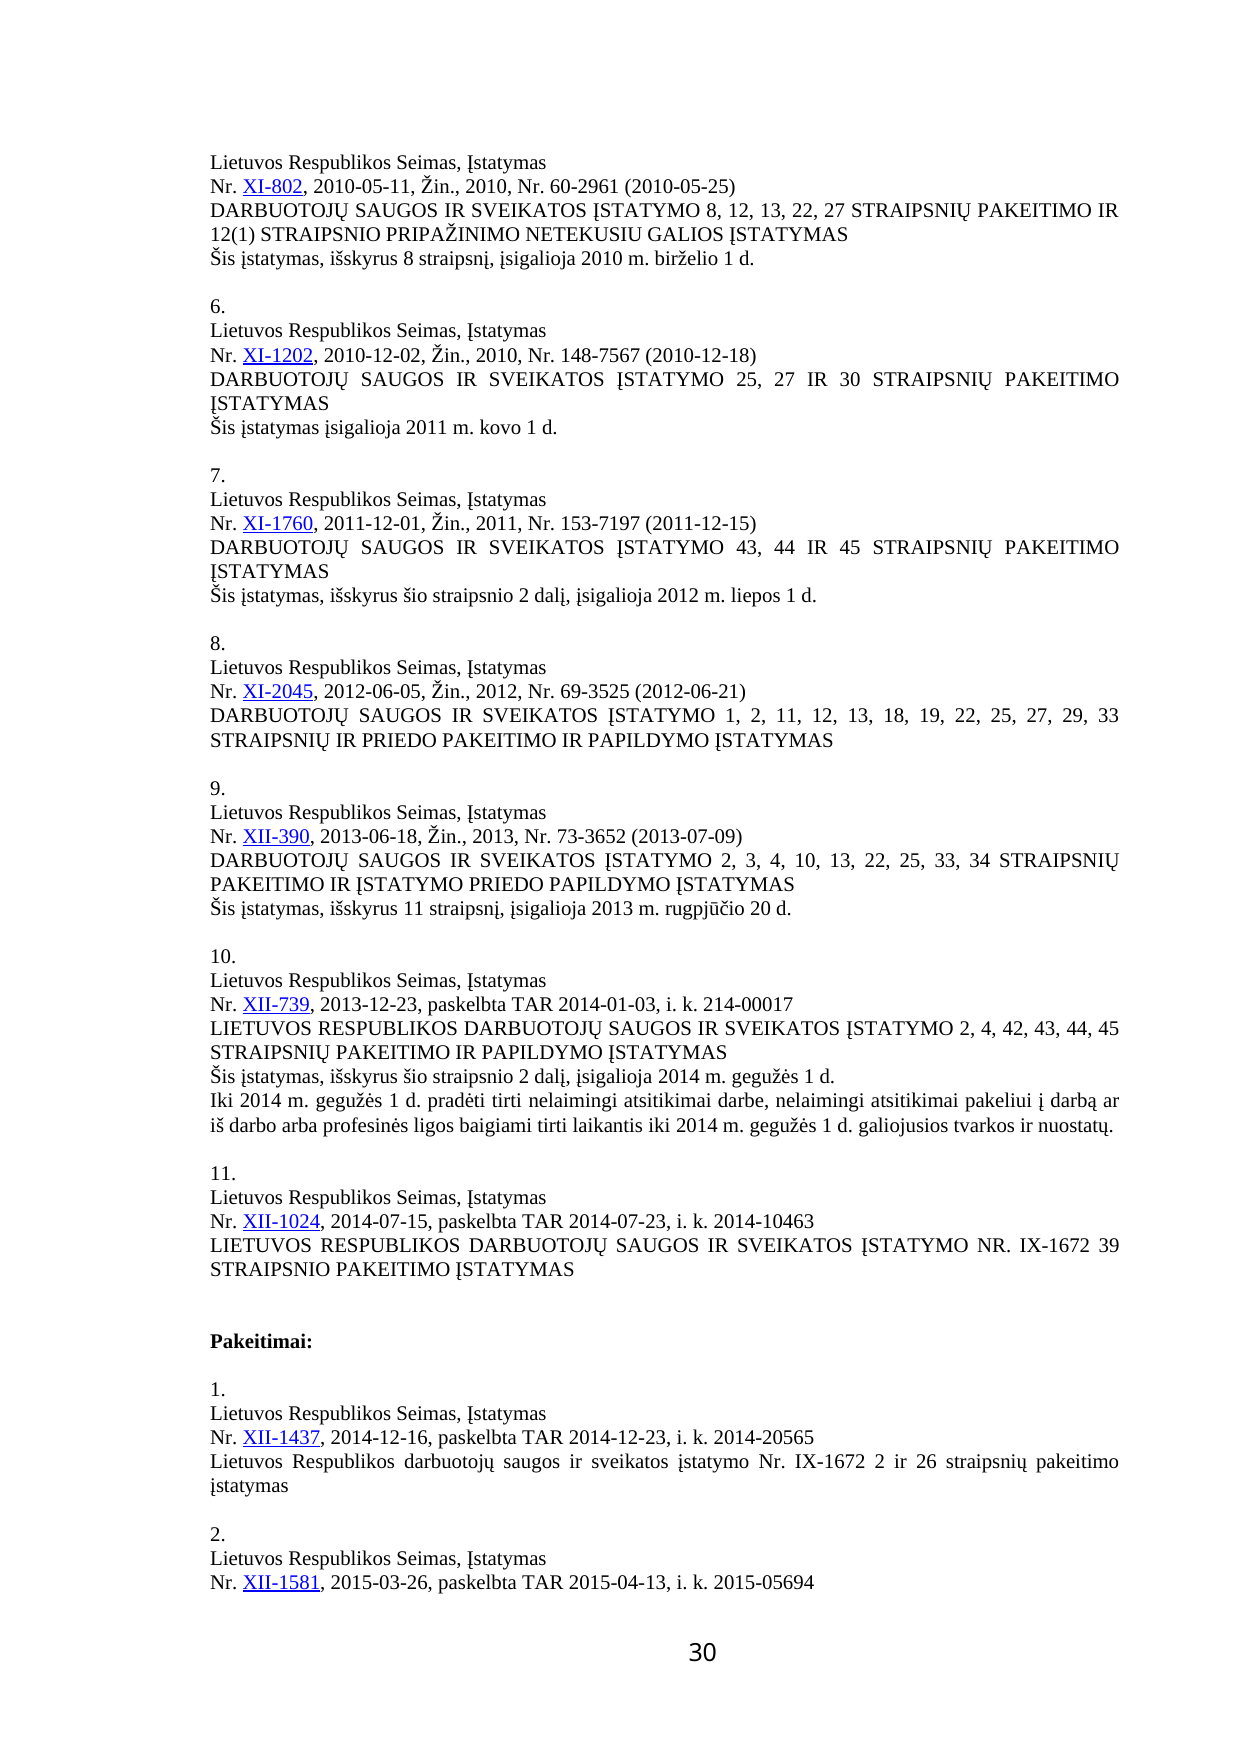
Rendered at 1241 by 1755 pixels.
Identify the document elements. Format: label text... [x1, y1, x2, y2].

text Nr. XII-390, 2013-06-18, Žin., 2013, Nr. 73-3652 (2013-07-09) [210, 824, 1120, 848]
text Lietuvos Respublikos Seimas, Įstatymas [210, 800, 1120, 824]
text Nr. XI-2045, 2012-06-05, Žin., 2012, Nr. 69-3525 (2012-06-21) [210, 679, 1120, 703]
text Lietuvos Respublikos Seimas, Įstatymas [210, 487, 1120, 511]
text LIETUVOS RESPUBLIKOS DARBUOTOJŲ SAUGOS IR SVEIKATOS ĮSTATYMO NR. IX-1672 39 STRAIPSNIO PAKEITIMO ĮSTATYMAS [210, 1233, 1120, 1281]
text DARBUOTOJŲ SAUGOS IR SVEIKATOS ĮSTATYMO 25, 27 IR 30 STRAIPSNIŲ PAKEITIMO ĮSTATYMAS [210, 367, 1120, 415]
text Lietuvos Respublikos Seimas, Įstatymas [210, 968, 1120, 992]
text Nr. XII-739, 2013-12-23, paskelbta TAR 2014-01-03, i. k. 214-00017 [210, 992, 1120, 1016]
text Lietuvos Respublikos Seimas, Įstatymas [210, 150, 1120, 174]
text Lietuvos Respublikos Seimas, Įstatymas [210, 655, 1120, 679]
text Lietuvos Respublikos Seimas, Įstatymas [210, 318, 1120, 342]
text 7. [210, 463, 1120, 487]
text Nr. XI-802, 2010-05-11, Žin., 2010, Nr. 60-2961 (2010-05-25) [210, 174, 1120, 198]
text 8. [210, 631, 1120, 655]
text Šis įstatymas, išskyrus 11 straipsnį, įsigalioja 2013 m. rugpjūčio 20 d. [210, 896, 1120, 920]
text Lietuvos Respublikos Seimas, Įstatymas [210, 1185, 1120, 1209]
text DARBUOTOJŲ SAUGOS IR SVEIKATOS ĮSTATYMO 43, 44 IR 45 STRAIPSNIŲ PAKEITIMO ĮSTATYMAS [210, 535, 1120, 583]
text LIETUVOS RESPUBLIKOS DARBUOTOJŲ SAUGOS IR SVEIKATOS ĮSTATYMO 2, 4, 42, 43, 44, 45 STRAIPSNIŲ PAKEITIMO IR PAPILDYMO ĮSTATYMAS [210, 1016, 1120, 1064]
text Šis įstatymas, išskyrus šio straipsnio 2 dalį, įsigalioja 2014 m. gegužės 1 d. [210, 1064, 1120, 1088]
text Iki 2014 m. gegužės 1 d. pradėti tirti nelaimingi atsitikimai darbe, nelaimingi atsitikimai pakeliui į darbą ar iš darbo arba profesinės ligos baigiami tirti laikantis iki 2014 m. gegužės 1 d. galiojusios tvarkos ir nuostatų. [210, 1088, 1120, 1137]
text 2. [210, 1522, 1120, 1546]
text 1. [210, 1377, 1120, 1401]
text Nr. XI-1202, 2010-12-02, Žin., 2010, Nr. 148-7567 (2010-12-18) [210, 342, 1120, 367]
text Nr. XII-1437, 2014-12-16, paskelbta TAR 2014-12-23, i. k. 2014-20565 [210, 1425, 1120, 1449]
text 10. [210, 944, 1120, 968]
text Pakeitimai: [210, 1329, 1120, 1353]
text 11. [210, 1161, 1120, 1185]
text 9. [210, 776, 1120, 800]
text Nr. XI-1760, 2011-12-01, Žin., 2011, Nr. 153-7197 (2011-12-15) [210, 511, 1120, 535]
text DARBUOTOJŲ SAUGOS IR SVEIKATOS ĮSTATYMO 2, 3, 4, 10, 13, 22, 25, 33, 34 STRAIPSNIŲ PAKEITIMO IR ĮSTATYMO PRIEDO PAPILDYMO ĮSTATYMAS [210, 848, 1120, 896]
text Lietuvos Respublikos Seimas, Įstatymas [210, 1546, 1120, 1570]
text Nr. XII-1581, 2015-03-26, paskelbta TAR 2015-04-13, i. k. 2015-05694 [210, 1570, 1120, 1594]
text Nr. XII-1024, 2014-07-15, paskelbta TAR 2014-07-23, i. k. 2014-10463 [210, 1209, 1120, 1233]
text Šis įstatymas, išskyrus 8 straipsnį, įsigalioja 2010 m. birželio 1 d. [210, 246, 1120, 270]
text Šis įstatymas, išskyrus šio straipsnio 2 dalį, įsigalioja 2012 m. liepos 1 d. [210, 583, 1120, 607]
text Šis įstatymas įsigalioja 2011 m. kovo 1 d. [210, 415, 1120, 439]
text DARBUOTOJŲ SAUGOS IR SVEIKATOS ĮSTATYMO 1, 2, 11, 12, 13, 18, 19, 22, 25, 27, 29, 33 STRAIPSNIŲ IR PRIEDO PAKEITIMO IR PAPILDYMO ĮSTATYMAS [210, 703, 1120, 752]
text DARBUOTOJŲ SAUGOS IR SVEIKATOS ĮSTATYMO 8, 12, 13, 22, 27 STRAIPSNIŲ PAKEITIMO IR 12(1) STRAIPSNIO PRIPAŽINIMO NETEKUSIU GALIOS ĮSTATYMAS [210, 198, 1120, 246]
text 6. [210, 294, 1120, 318]
text Lietuvos Respublikos darbuotojų saugos ir sveikatos įstatymo Nr. IX-1672 2 ir 26 straipsnių pakeitimo įstatymas [210, 1449, 1120, 1497]
text Lietuvos Respublikos Seimas, Įstatymas [210, 1401, 1120, 1425]
